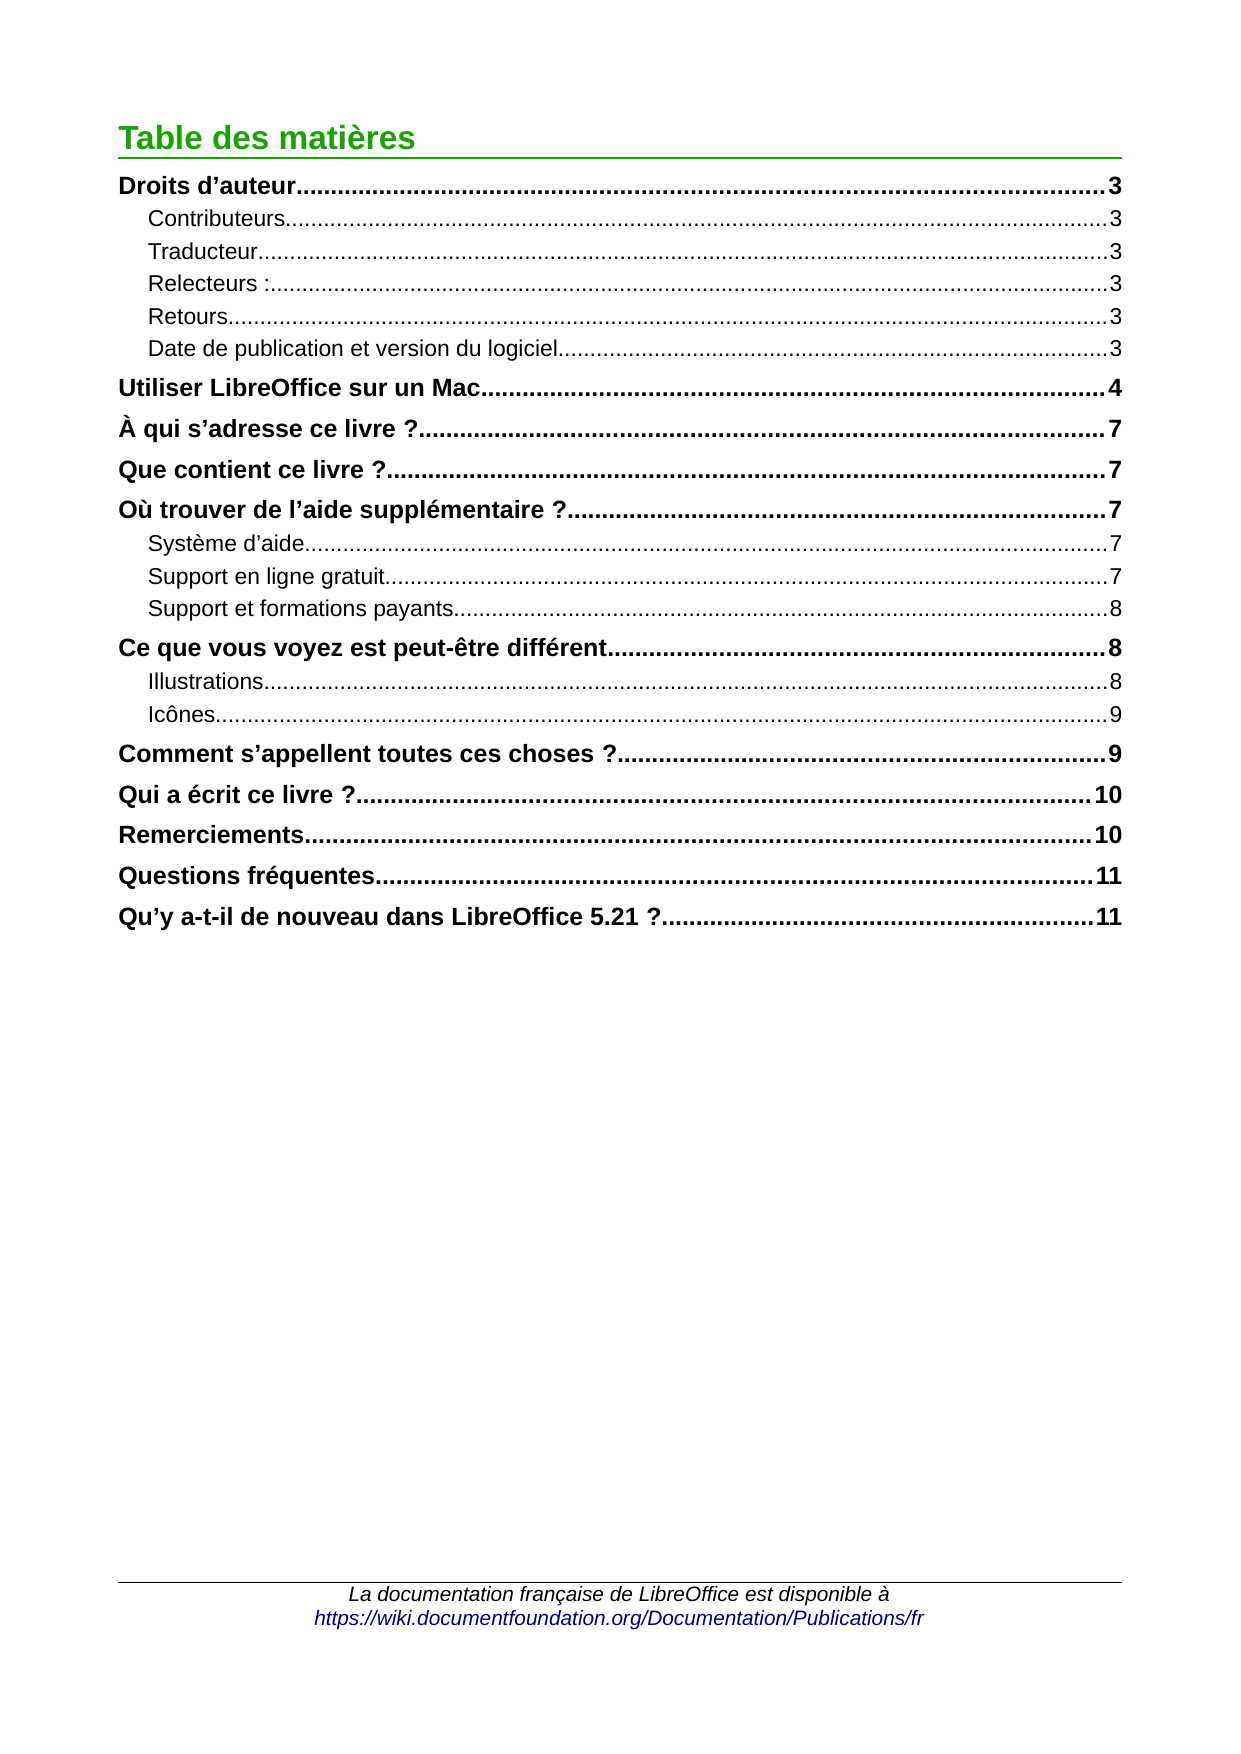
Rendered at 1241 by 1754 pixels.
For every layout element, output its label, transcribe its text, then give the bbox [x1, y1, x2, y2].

text Comment s’appellent toutes ces choses ? 9 [118, 739, 1122, 768]
text Que contient ce livre ? 7 [118, 455, 1122, 483]
text Ce que vous voyez est peut-être différent 8 [118, 633, 1122, 662]
text Qui a écrit ce livre ? 10 [118, 780, 1122, 808]
text Relecteurs : 3 [148, 270, 1122, 297]
text Qu’y a-t-il de nouveau dans LibreOffice 5.21 ? 11 [118, 902, 1122, 931]
text Remerciements 10 [118, 820, 1122, 849]
text Icônes 9 [148, 701, 1122, 727]
subtitle Table des matières [118, 118, 1122, 157]
text Support et formations payants 8 [148, 595, 1122, 621]
text Questions fréquentes 11 [118, 861, 1122, 890]
text Illustrations 8 [148, 668, 1122, 694]
text Contributeurs 3 [148, 205, 1122, 232]
text Droits d’auteur 3 [118, 171, 1122, 199]
text Date de publication et version du logiciel 3 [148, 335, 1122, 361]
text Retours 3 [148, 303, 1122, 329]
text À qui s’adresse ce livre ? 7 [118, 414, 1122, 443]
text Utiliser LibreOffice sur un Mac 4 [118, 373, 1122, 402]
text Système d’aide 7 [148, 530, 1122, 557]
text Traducteur 3 [148, 238, 1122, 264]
text Où trouver de l’aide supplémentaire ? 7 [118, 496, 1122, 524]
text Support en ligne gratuit 7 [148, 563, 1122, 589]
